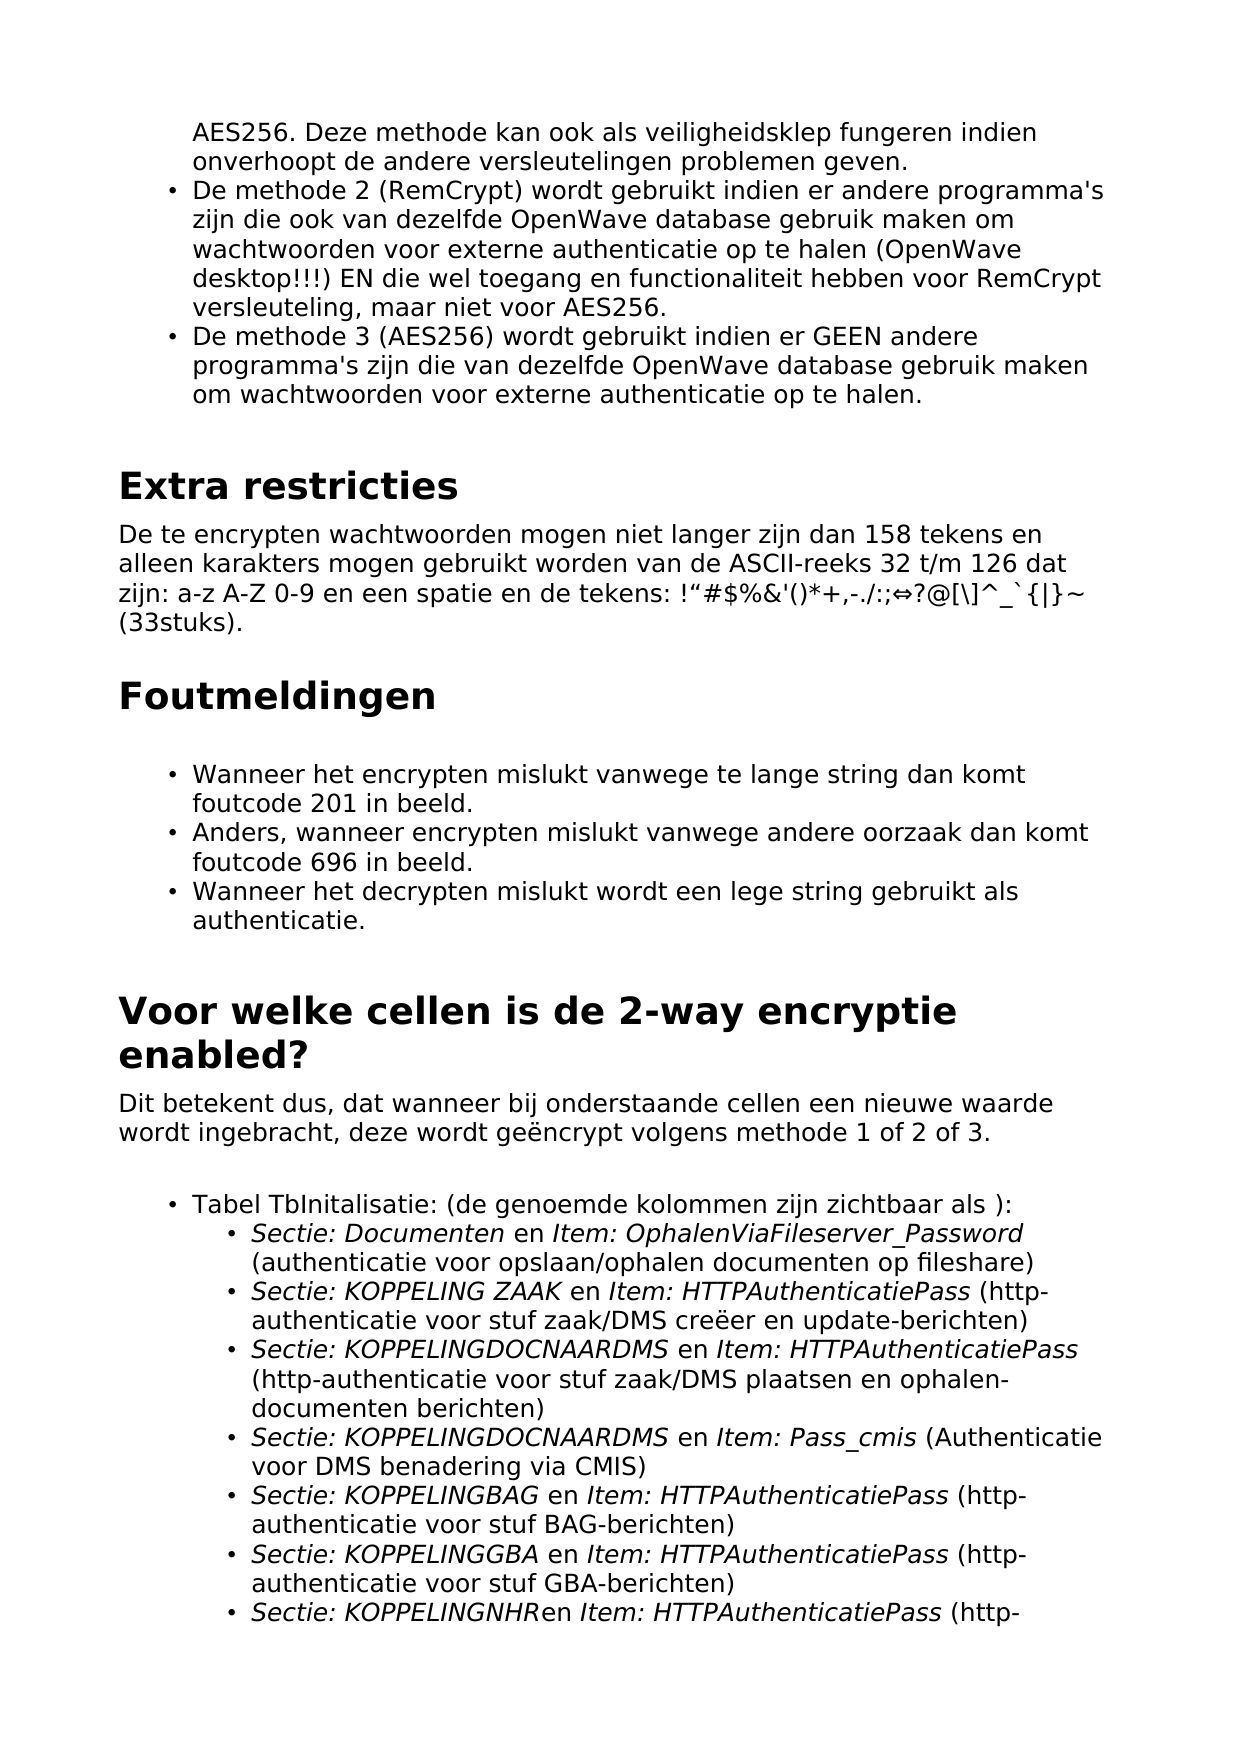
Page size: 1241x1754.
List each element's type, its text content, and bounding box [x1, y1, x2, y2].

list Sectie: KOPPELINGBAG en Item: HTTPAuthenticatiePass (http-authenticatie voor stuf BAG-berichten) [236, 1481, 1122, 1540]
list De methode 2 (RemCrypt) wordt gebruikt indien er andere programma's zijn die ook van dezelfde OpenWave database gebruik maken om wachtwoorden voor externe authenticatie op te halen (OpenWave desktop!!!) EN die wel toegang en functionaliteit hebben voor RemCrypt versleuteling, maar niet voor AES256. [177, 176, 1122, 322]
text Dit betekent dus, dat wanneer bij onderstaande cellen een nieuwe waarde wordt ingebracht, deze wordt geëncrypt volgens methode 1 of 2 of 3. [118, 1089, 1122, 1148]
list Sectie: KOPPELINGNHRen Item: HTTPAuthenticatiePass (http- [236, 1598, 1122, 1627]
list Sectie: KOPPELINGGBA en Item: HTTPAuthenticatiePass (http-authenticatie voor stuf GBA-berichten) [236, 1540, 1122, 1598]
list Wanneer het encrypten mislukt vanwege te lange string dan komt foutcode 201 in beeld. [177, 760, 1122, 818]
subtitle Voor welke cellen is de 2-way encryptie enabled? [118, 990, 1122, 1077]
subtitle Foutmeldingen [118, 674, 1122, 718]
list AES256. Deze methode kan ook als veiligheidsklep fungeren indien onverhoopt de andere versleutelingen problemen geven. [177, 118, 1122, 176]
subtitle Extra restricties [118, 464, 1122, 508]
list Sectie: KOPPELINGDOCNAARDMS en Item: Pass_cmis (Authenticatie voor DMS benadering via CMIS) [236, 1423, 1122, 1481]
list Sectie: KOPPELING ZAAK en Item: HTTPAuthenticatiePass (http-authenticatie voor stuf zaak/DMS creëer en update-berichten) [236, 1277, 1122, 1336]
text De te encrypten wachtwoorden mogen niet langer zijn dan 158 tekens en alleen karakters mogen gebruikt worden van de ASCII-reeks 32 t/m 126 dat zijn: a-z A-Z 0-9 en een spatie en de tekens: !“#$%&'()*+,-./:;⇔?@[\]^_`{|}~ (33stuks). [118, 520, 1122, 637]
list De methode 3 (AES256) wordt gebruikt indien er GEEN andere programma's zijn die van dezelfde OpenWave database gebruik maken om wachtwoorden voor externe authenticatie op te halen. [177, 322, 1122, 410]
list Anders, wanneer encrypten mislukt vanwege andere oorzaak dan komt foutcode 696 in beeld. [177, 818, 1122, 877]
list Sectie: KOPPELINGDOCNAARDMS en Item: HTTPAuthenticatiePass (http-authenticatie voor stuf zaak/DMS plaatsen en ophalen-documenten berichten) [236, 1336, 1122, 1423]
list Tabel TbInitalisatie: (de genoemde kolommen zijn zichtbaar als ): [177, 1190, 1122, 1219]
list Sectie: Documenten en Item: OphalenViaFileserver_Password (authenticatie voor opslaan/ophalen documenten op fileshare) [236, 1219, 1122, 1277]
list Wanneer het decrypten mislukt wordt een lege string gebruikt als authenticatie. [177, 877, 1122, 935]
